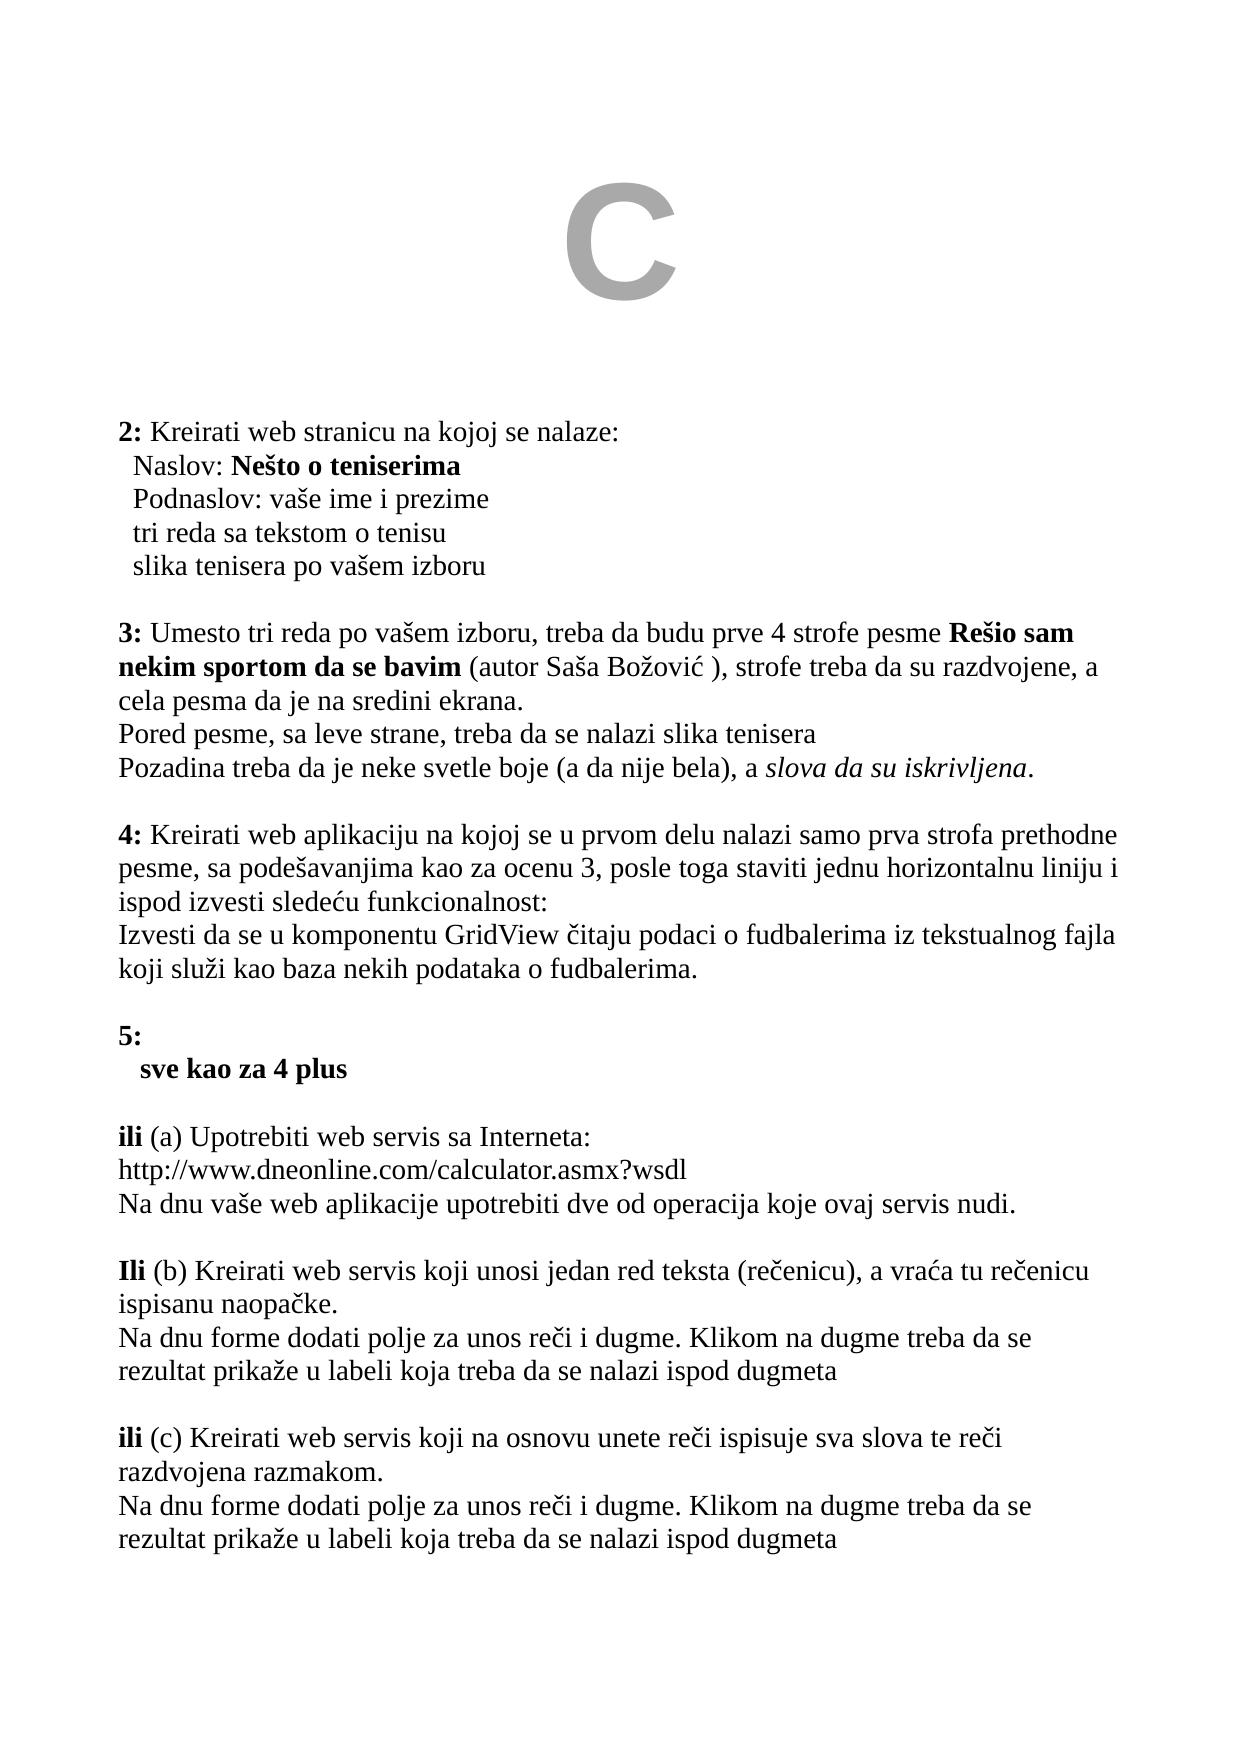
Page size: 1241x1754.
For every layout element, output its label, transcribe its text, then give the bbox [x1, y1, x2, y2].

text ili (a) Upotrebiti web servis sa Interneta: [118, 1119, 1122, 1152]
text sve kao za 4 plus [118, 1052, 1122, 1085]
text http://www.dneonline.com/calculator.asmx?wsdl [118, 1152, 1122, 1186]
text Pozadina treba da je neke svetle boje (a da nije bela), a slova da su iskrivljena. [118, 750, 1122, 783]
text Naslov: Nešto o teniserima [118, 448, 1122, 481]
text tri reda sa tekstom o tenisu [118, 515, 1122, 548]
text Izvesti da se u komponentu GridView čitaju podaci o fudbalerima iz tekstualnog fajla koji služi kao baza nekih podataka o fudbalerima. [118, 917, 1122, 984]
text Ili (b) Kreirati web servis koji unosi jedan red teksta (rečenicu), a vraća tu rečenicu ispisanu naopačke. [118, 1253, 1122, 1320]
text 4: Kreirati web aplikaciju na kojoj se u prvom delu nalazi samo prva strofa prethodne pesme, sa podešavanjima kao za ocenu 3, posle toga staviti jednu horizontalnu liniju i ispod izvesti sledeću funkcionalnost: [118, 817, 1122, 917]
text Na dnu forme dodati polje za unos reči i dugme. Klikom na dugme treba da se rezultat prikaže u labeli koja treba da se nalazi ispod dugmeta [118, 1320, 1122, 1387]
text Na dnu forme dodati polje za unos reči i dugme. Klikom na dugme treba da se rezultat prikaže u labeli koja treba da se nalazi ispod dugmeta [118, 1488, 1122, 1555]
text 5: [118, 1018, 1122, 1052]
text 3: Umesto tri reda po vašem izboru, treba da budu prve 4 strofe pesme Rešio sam nekim sportom da se bavim (autor Saša Božović ), strofe treba da su razdvojene, a cela pesma da je na sredini ekrana. [118, 616, 1122, 716]
text Na dnu vaše web aplikacije upotrebiti dve od operacija koje ovaj servis nudi. [118, 1186, 1122, 1219]
text Pored pesme, sa leve strane, treba da se nalazi slika tenisera [118, 716, 1122, 750]
title C [118, 143, 1122, 335]
text slika tenisera po vašem izboru [118, 548, 1122, 582]
text ili (c) Kreirati web servis koji na osnovu unete reči ispisuje sva slova te reči razdvojena razmakom. [118, 1421, 1122, 1488]
text 2: Kreirati web stranicu na kojoj se nalaze: [118, 414, 1122, 448]
text Podnaslov: vaše ime i prezime [118, 481, 1122, 515]
